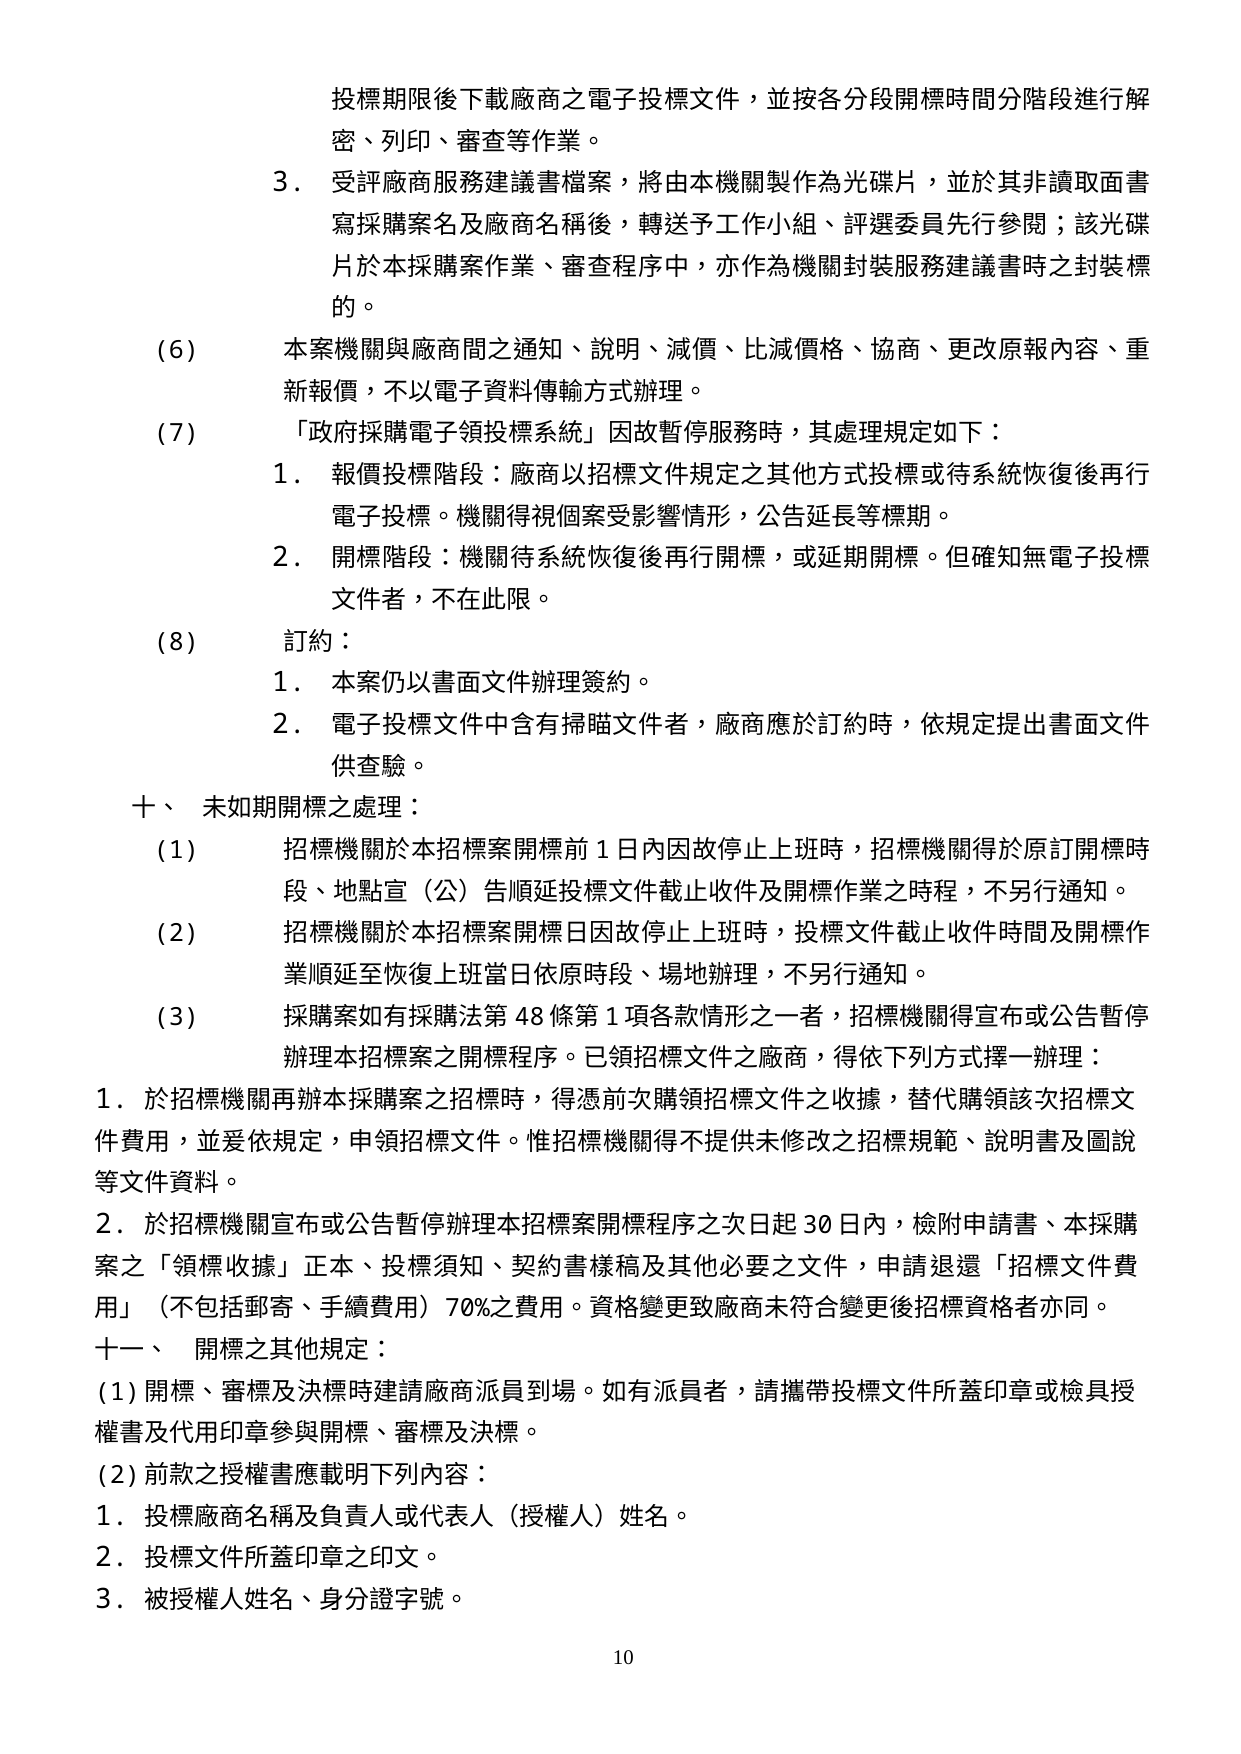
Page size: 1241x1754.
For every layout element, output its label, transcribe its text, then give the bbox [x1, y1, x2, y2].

list 開標之其他規定： [94, 1325, 1138, 1367]
list 招標機關於本招標案開標日因故停止上班時，投標文件截止收件時間及開標作業順延至恢復上班當日依原時段、場地辦理，不另行通知。 [153, 908, 1152, 992]
list 投標廠商名稱及負責人或代表人（授權人）姓名。 [94, 1492, 1138, 1533]
list 受評廠商服務建議書檔案，將由本機關製作為光碟片，並於其非讀取面書寫採購案名及廠商名稱後，轉送予工作小組、評選委員先行參閱；該光碟片於本採購案作業、審查程序中，亦作為機關封裝服務建議書時之封裝標的。 [272, 158, 1152, 325]
list 採購案如有採購法第48條第1項各款情形之一者，招標機關得宣布或公告暫停辦理本招標案之開標程序。已領招標文件之廠商，得依下列方式擇一辦理： [153, 992, 1152, 1075]
list 前款之授權書應載明下列內容： [94, 1450, 1138, 1492]
list 電子投標文件中含有掃瞄文件者，廠商應於訂約時，依規定提出書面文件供查驗。 [272, 700, 1152, 783]
list 投標期限後下載廠商之電子投標文件，並按各分段開標時間分階段進行解密、列印、審查等作業。 [272, 75, 1152, 158]
list 報價投標階段：廠商以招標文件規定之其他方式投標或待系統恢復後再行電子投標。機關得視個案受影響情形，公告延長等標期。 [272, 450, 1152, 533]
list 訂約： [153, 617, 1152, 658]
list 被授權人姓名、身分證字號。 [94, 1575, 1138, 1617]
list 本案仍以書面文件辦理簽約。 [272, 658, 1152, 700]
list 招標機關於本招標案開標前1日內因故停止上班時，招標機關得於原訂開標時段、地點宣（公）告順延投標文件截止收件及開標作業之時程，不另行通知。 [153, 825, 1152, 908]
list 「政府採購電子領投標系統」因故暫停服務時，其處理規定如下： [153, 408, 1152, 450]
list 於招標機關宣布或公告暫停辦理本招標案開標程序之次日起30日內，檢附申請書、本採購案之「領標收據」正本、投標須知、契約書樣稿及其他必要之文件，申請退還「招標文件費用」（不包括郵寄、手續費用）70%之費用。資格變更致廠商未符合變更後招標資格者亦同。 [94, 1200, 1138, 1325]
list 本案機關與廠商間之通知、說明、減價、比減價格、協商、更改原報內容、重新報價，不以電子資料傳輸方式辦理。 [153, 325, 1152, 408]
list 未如期開標之處理： [132, 783, 1152, 825]
list 投標文件所蓋印章之印文。 [94, 1533, 1138, 1575]
list 開標階段：機關待系統恢復後再行開標，或延期開標。但確知無電子投標文件者，不在此限。 [272, 533, 1152, 617]
list 於招標機關再辦本採購案之招標時，得憑前次購領招標文件之收據，替代購領該次招標文件費用，並爰依規定，申領招標文件。惟招標機關得不提供未修改之招標規範、說明書及圖說等文件資料。 [94, 1075, 1138, 1200]
list 開標、審標及決標時建請廠商派員到場。如有派員者，請攜帶投標文件所蓋印章或檢具授權書及代用印章參與開標、審標及決標。 [94, 1367, 1138, 1450]
